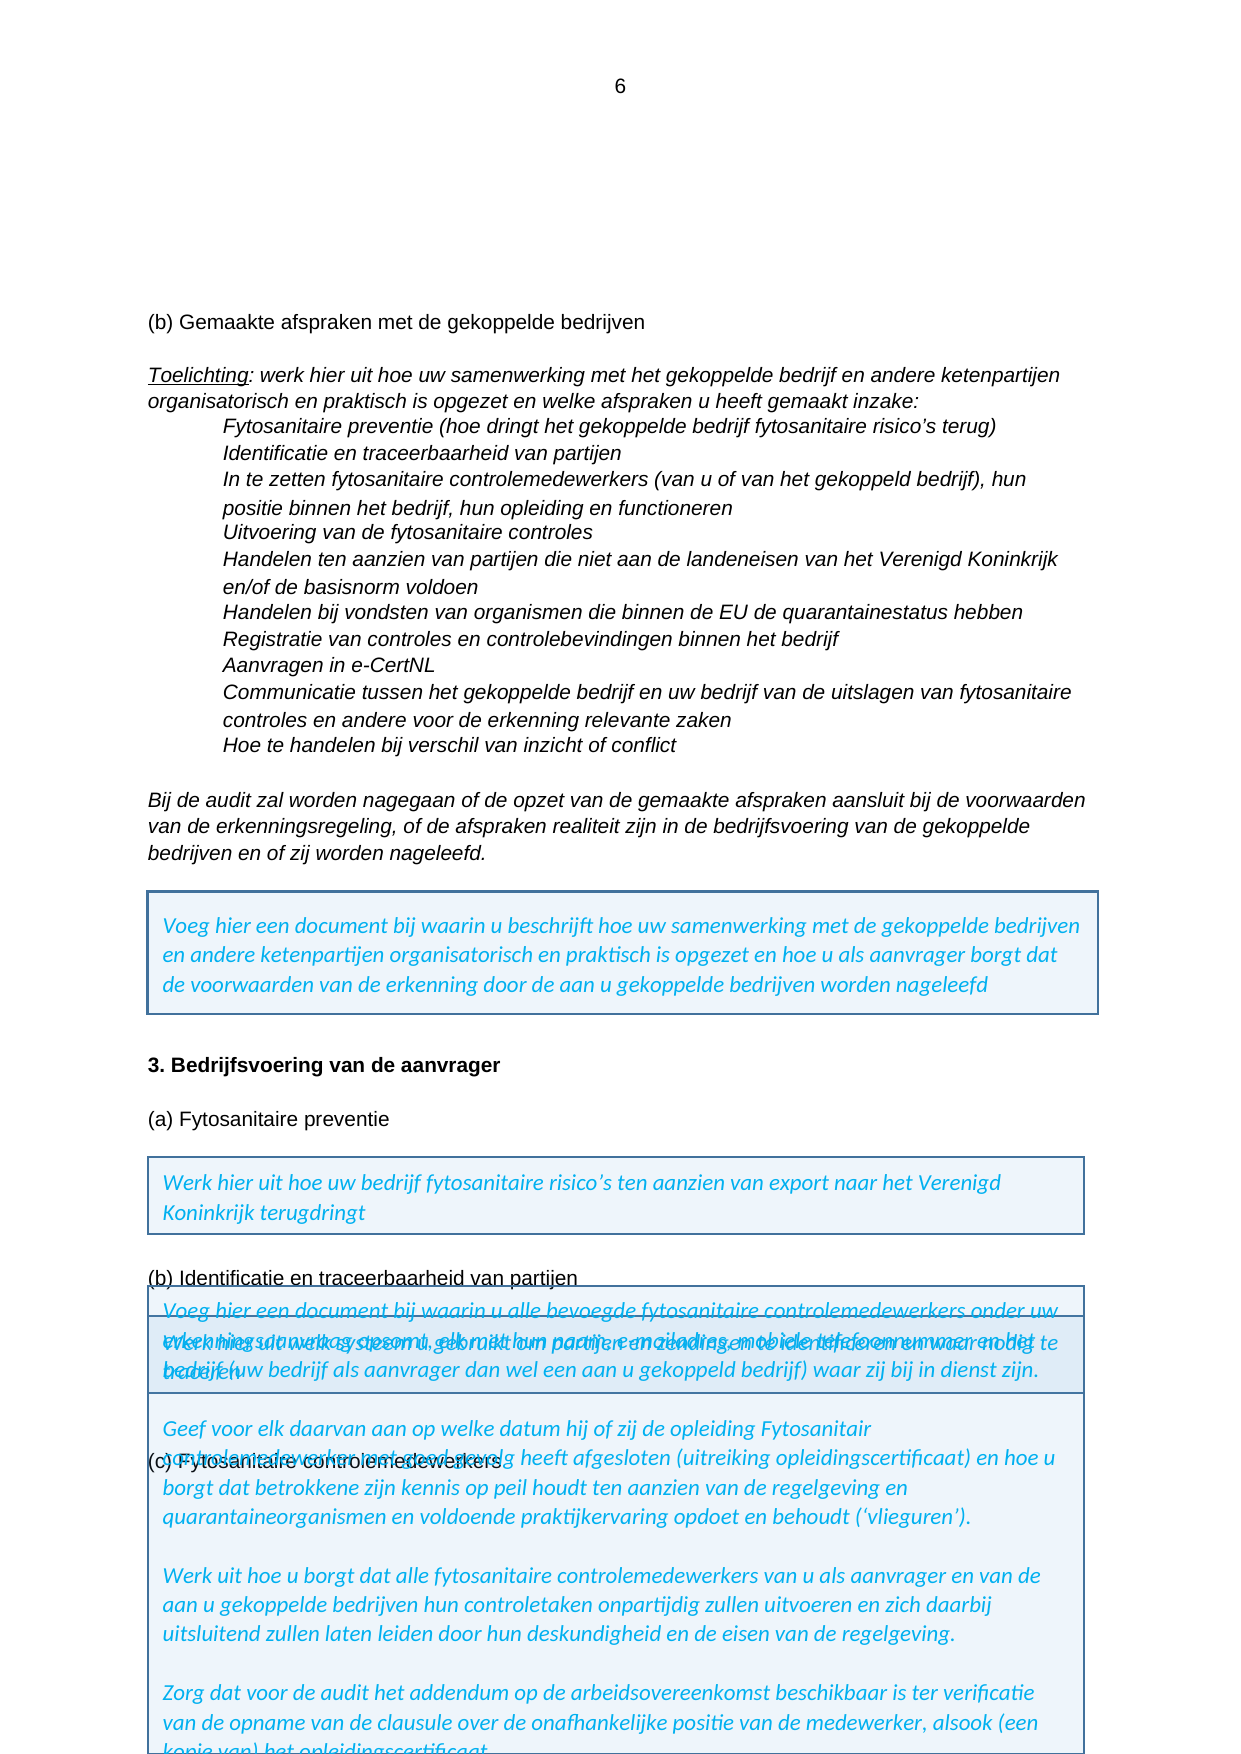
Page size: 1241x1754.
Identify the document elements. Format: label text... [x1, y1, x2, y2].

list Handelen bij vondsten van organismen die binnen de EU de quarantainestatus hebben [185, 599, 1093, 626]
text Bij de audit zal worden nagegaan of de opzet van de gemaakte afspraken aansluit bij de voorwaarden van de erkenningsregeling, of de afspraken realiteit zijn in de bedrijfsvoering van de gekoppelde bedrijven en of zij worden nageleefd. [148, 785, 1093, 865]
list Communicatie tussen het gekoppelde bedrijf en uw bedrijf van de uitslagen van fytosanitaire controles en andere voor de erkenning relevante zaken [185, 679, 1093, 732]
list Aanvragen in e-CertNL [185, 652, 1093, 679]
list Registratie van controles en controlebevindingen binnen het bedrijf [185, 626, 1093, 652]
list Handelen ten aanzien van partijen die niet aan de landeneisen van het Verenigd Koninkrijk en/of de basisnorm voldoen [185, 546, 1093, 599]
list Uitvoering van de fytosanitaire controles [185, 519, 1093, 546]
text 3. Bedrijfsvoering van de aanvrager [148, 1051, 1093, 1077]
list Identificatie en traceerbaarheid van partijen [185, 440, 1093, 466]
list In te zetten fytosanitaire controlemedewerkers (van u of van het gekoppeld bedrijf), hun positie binnen het bedrijf, hun opleiding en functioneren [185, 466, 1093, 519]
text (b) Identificatie en traceerbaarheid van partijen [148, 1263, 1093, 1290]
text (b) Gemaakte afspraken met de gekoppelde bedrijven [148, 307, 1093, 333]
list Hoe te handelen bij verschil van inzicht of conflict [185, 732, 1093, 758]
list Fytosanitaire preventie (hoe dringt het gekoppelde bedrijf fytosanitaire risico’s terug) [185, 413, 1093, 440]
text (a) Fytosanitaire preventie [148, 1104, 1093, 1130]
text Toelichting: werk hier uit hoe uw samenwerking met het gekoppelde bedrijf en andere ketenpartijen organisatorisch en praktisch is opgezet en welke afspraken u heeft gemaakt inzake: [148, 360, 1093, 413]
